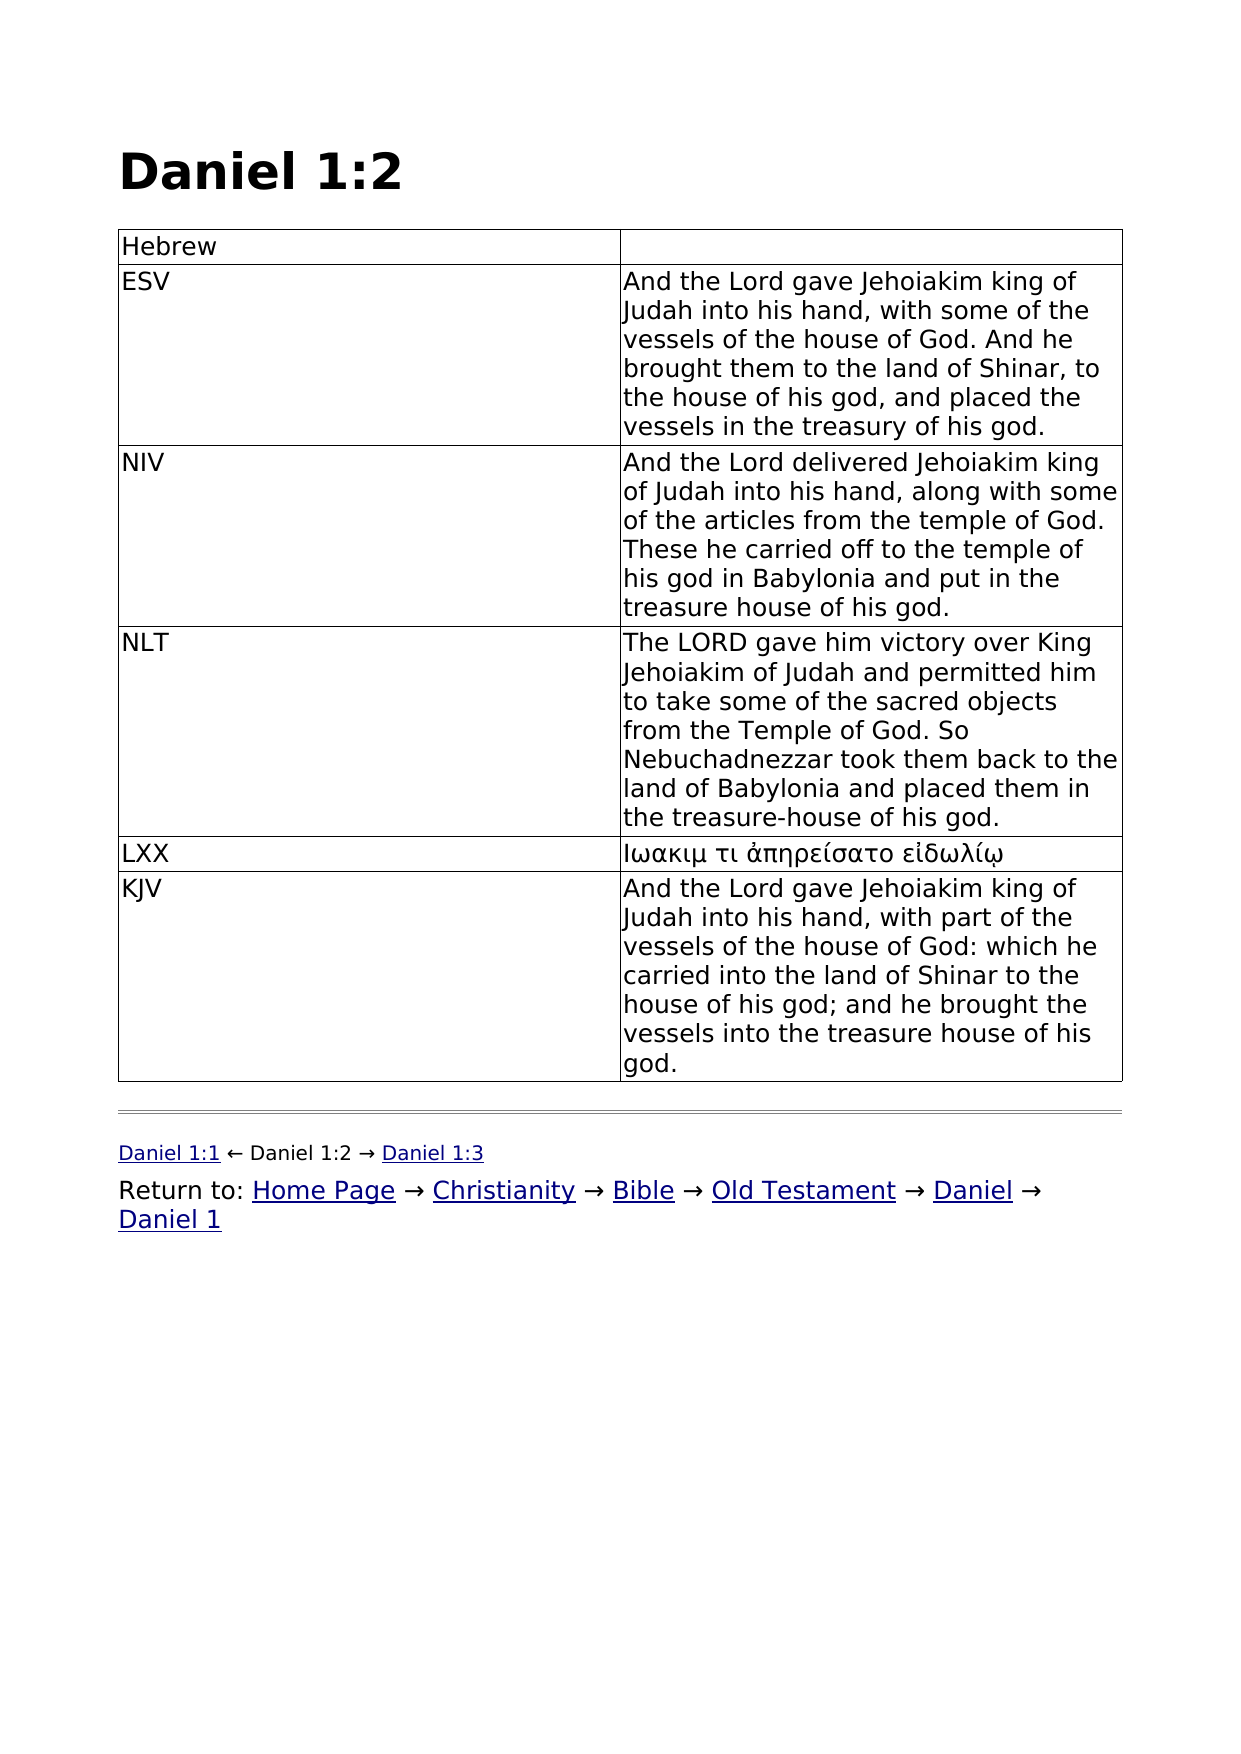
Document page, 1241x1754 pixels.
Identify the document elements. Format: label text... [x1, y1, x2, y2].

table_cell And the Lord delivered Jehoiakim king of Judah into his hand, along with some of the articles from the temple of God. These he carried off to the temple of his god in Babylonia and put in the treasure house of his god. [621, 446, 1122, 626]
table_cell And the Lord gave Jehoiakim king of Judah into his hand, with some of the vessels of the house of God. And he brought them to the land of Shinar, to the house of his god, and placed the vessels in the treasury of his god. [621, 265, 1122, 445]
text Return to: Home Page → Christianity → Bible → Old Testament → Daniel → Daniel 1 [118, 1176, 1122, 1234]
text Daniel 1:1 ← Daniel 1:2 → Daniel 1:3 [118, 1142, 1122, 1176]
table_cell And the Lord gave Jehoiakim king of Judah into his hand, with part of the vessels of the house of God: which he carried into the land of Shinar to the house of his god; and he brought the vessels into the treasure house of his god. [621, 872, 1122, 1081]
table_header [621, 230, 1122, 264]
subtitle Daniel 1:2 [118, 143, 1122, 201]
table_cell NIV [119, 446, 620, 626]
table_cell NLT [119, 627, 620, 836]
table_header Hebrew [119, 230, 620, 264]
table_cell ESV [119, 265, 620, 445]
table_cell The LORD gave him victory over King Jehoiakim of Judah and permitted him to take some of the sacred objects from the Temple of God. So Nebuchadnezzar took them back to the land of Babylonia and placed them in the treasure-house of his god. [621, 627, 1122, 836]
table_cell KJV [119, 872, 620, 1081]
table_cell Ιωακιμ τι ἀπηρείσατο εἰδωλίῳ [621, 837, 1122, 871]
table_cell LXX [119, 837, 620, 871]
